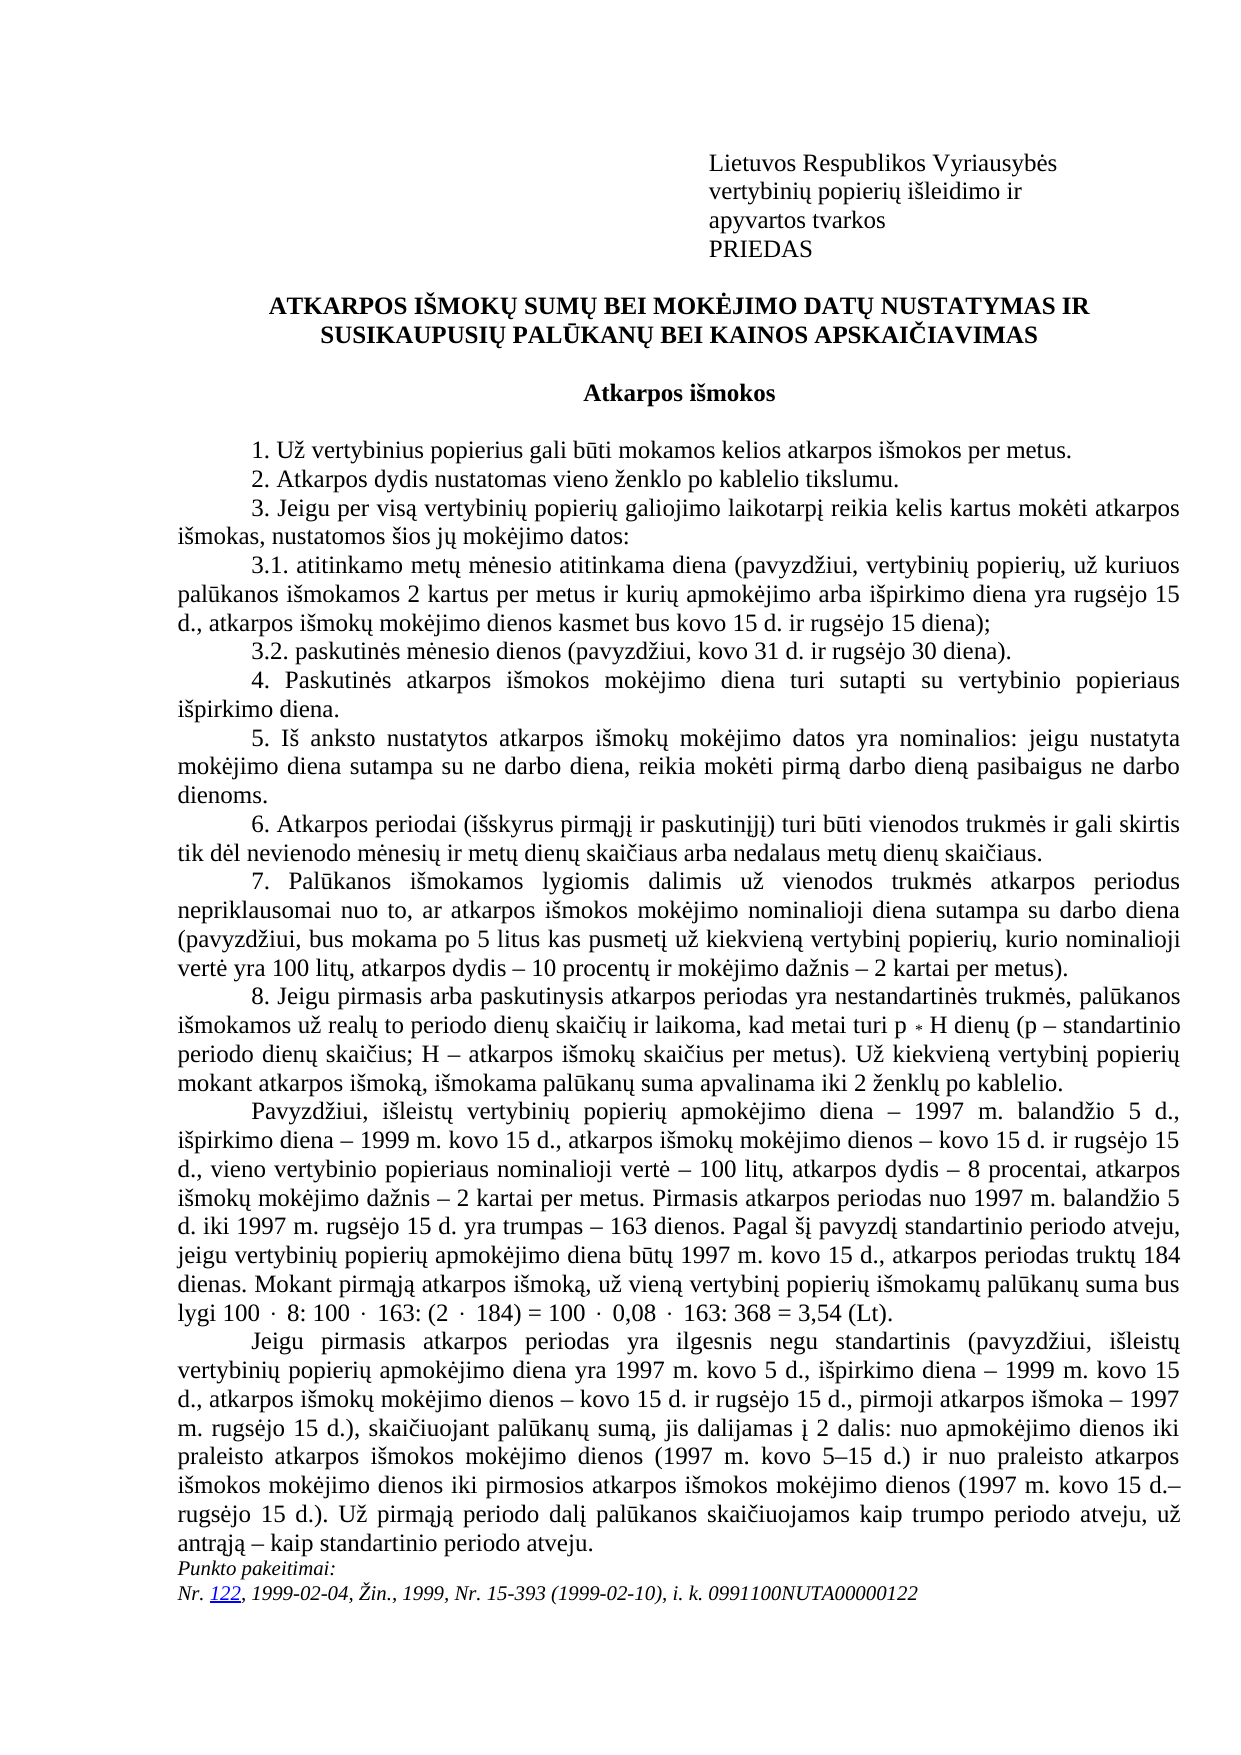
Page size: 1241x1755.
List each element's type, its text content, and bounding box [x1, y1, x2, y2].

text vertybinių popierių išleidimo ir [177, 176, 1181, 205]
text 1. Už vertybinius popierius gali būti mokamos kelios atkarpos išmokos per metus. [177, 435, 1181, 464]
text 2. Atkarpos dydis nustatomas vieno ženklo po kablelio tikslumu. [177, 464, 1181, 493]
text PRIEDAS [177, 234, 1181, 263]
text Nr. 122, 1999-02-04, Žin., 1999, Nr. 15-393 (1999-02-10), i. k. 0991100NUTA00000122 [177, 1580, 1181, 1604]
text Punkto pakeitimai: [177, 1556, 1181, 1580]
text Lietuvos Respublikos Vyriausybės [177, 148, 1181, 176]
text 3.2. paskutinės mėnesio dienos (pavyzdžiui, kovo 31 d. ir rugsėjo 30 diena). [177, 636, 1181, 665]
text apyvartos tvarkos [177, 205, 1181, 234]
text Jeigu pirmasis atkarpos periodas yra ilgesnis negu standartinis (pavyzdžiui, išleistų vertybinių popierių apmokėjimo diena yra 1997 m. kovo 5 d., išpirkimo diena – 1999 m. kovo 15 d., atkarpos išmokų mokėjimo dienos – kovo 15 d. ir rugsėjo 15 d., pirmoji atkarpos išmoka – 1997 m. rugsėjo 15 d.), skaičiuojant palūkanų sumą, jis dalijamas į 2 dalis: nuo apmokėjimo dienos iki praleisto atkarpos išmokos mokėjimo dienos (1997 m. kovo 5–15 d.) ir nuo praleisto atkarpos išmokos mokėjimo dienos iki pirmosios atkarpos išmokos mokėjimo dienos (1997 m. kovo 15 d.–rugsėjo 15 d.). Už pirmąją periodo dalį palūkanos skaičiuojamos kaip trumpo periodo atveju, už antrąją – kaip standartinio periodo atveju. [177, 1326, 1181, 1556]
text Atkarpos išmokos [177, 378, 1181, 406]
text ATKARPOS IŠMOKŲ SUMŲ BEI MOKĖJIMO DATŲ NUSTATYMAS IR SUSIKAUPUSIŲ PALŪKANŲ BEI KAINOS APSKAIČIAVIMAS [177, 291, 1181, 349]
text 7. Palūkanos išmokamos lygiomis dalimis už vienodos trukmės atkarpos periodus nepriklausomai nuo to, ar atkarpos išmokos mokėjimo nominalioji diena sutampa su darbo diena (pavyzdžiui, bus mokama po 5 litus kas pusmetį už kiekvieną vertybinį popierių, kurio nominalioji vertė yra 100 litų, atkarpos dydis – 10 procentų ir mokėjimo dažnis – 2 kartai per metus). [177, 866, 1181, 981]
text 6. Atkarpos periodai (išskyrus pirmąjį ir paskutinįjį) turi būti vienodos trukmės ir gali skirtis tik dėl nevienodo mėnesių ir metų dienų skaičiaus arba nedalaus metų dienų skaičiaus. [177, 809, 1181, 866]
text 5. Iš anksto nustatytos atkarpos išmokų mokėjimo datos yra nominalios: jeigu nustatyta mokėjimo diena sutampa su ne darbo diena, reikia mokėti pirmą darbo dieną pasibaigus ne darbo dienoms. [177, 723, 1181, 809]
text Pavyzdžiui, išleistų vertybinių popierių apmokėjimo diena – 1997 m. balandžio 5 d., išpirkimo diena – 1999 m. kovo 15 d., atkarpos išmokų mokėjimo dienos – kovo 15 d. ir rugsėjo 15 d., vieno vertybinio popieriaus nominalioji vertė – 100 litų, atkarpos dydis – 8 procentai, atkarpos išmokų mokėjimo dažnis – 2 kartai per metus. Pirmasis atkarpos periodas nuo 1997 m. balandžio 5 d. iki 1997 m. rugsėjo 15 d. yra trumpas – 163 dienos. Pagal šį pavyzdį standartinio periodo atveju, jeigu vertybinių popierių apmokėjimo diena būtų 1997 m. kovo 15 d., atkarpos periodas truktų 184 dienas. Mokant pirmąją atkarpos išmoką, už vieną vertybinį popierių išmokamų palūkanų suma bus lygi 100  8: 100  163: (2  184) = 100  0,08  163: 368 = 3,54 (Lt). [177, 1096, 1181, 1326]
text 8. Jeigu pirmasis arba paskutinysis atkarpos periodas yra nestandartinės trukmės, palūkanos išmokamos už realų to periodo dienų skaičių ir laikoma, kad metai turi p * H dienų (p – standartinio periodo dienų skaičius; H – atkarpos išmokų skaičius per metus). Už kiekvieną vertybinį popierių mokant atkarpos išmoką, išmokama palūkanų suma apvalinama iki 2 ženklų po kablelio. [177, 981, 1181, 1096]
text 4. Paskutinės atkarpos išmokos mokėjimo diena turi sutapti su vertybinio popieriaus išpirkimo diena. [177, 665, 1181, 723]
text 3.1. atitinkamo metų mėnesio atitinkama diena (pavyzdžiui, vertybinių popierių, už kuriuos palūkanos išmokamos 2 kartus per metus ir kurių apmokėjimo arba išpirkimo diena yra rugsėjo 15 d., atkarpos išmokų mokėjimo dienos kasmet bus kovo 15 d. ir rugsėjo 15 diena); [177, 550, 1181, 636]
text 3. Jeigu per visą vertybinių popierių galiojimo laikotarpį reikia kelis kartus mokėti atkarpos išmokas, nustatomos šios jų mokėjimo datos: [177, 493, 1181, 550]
